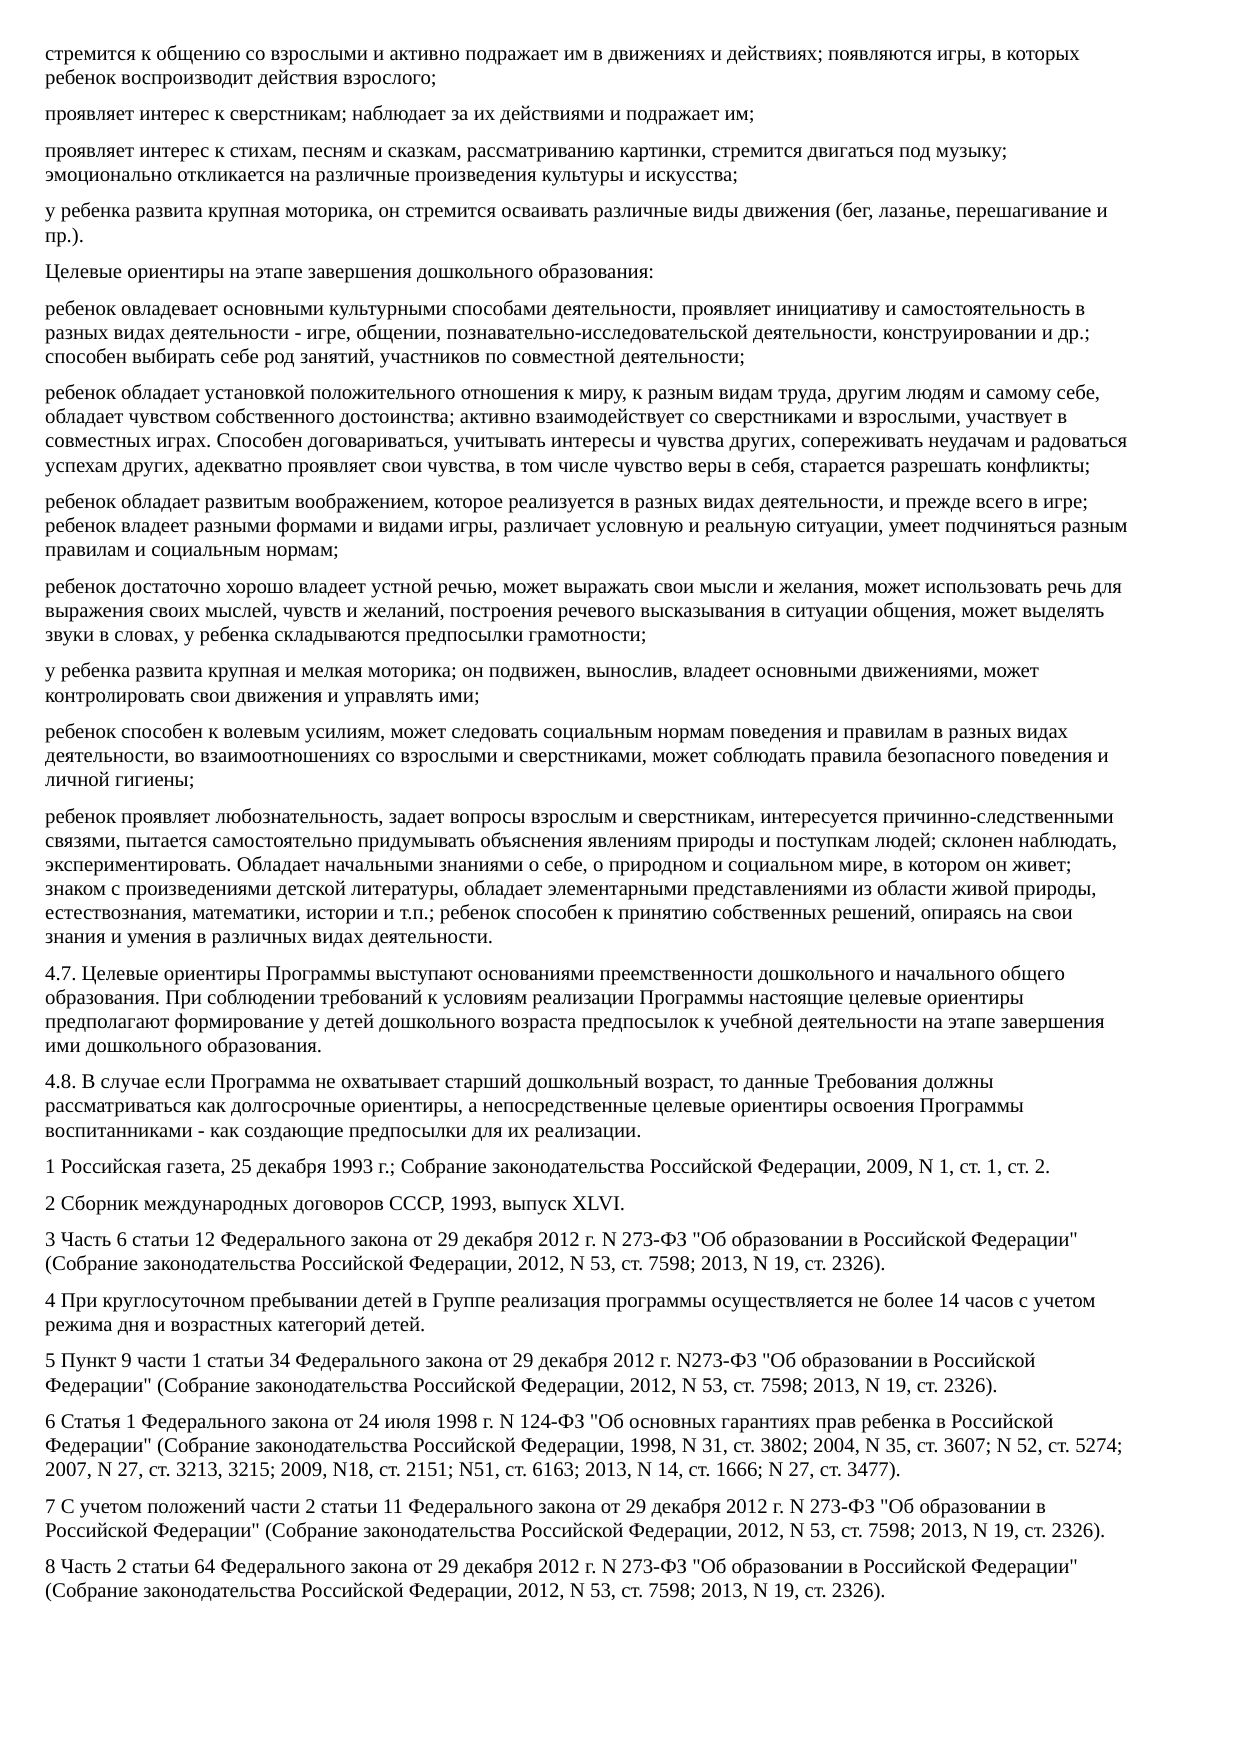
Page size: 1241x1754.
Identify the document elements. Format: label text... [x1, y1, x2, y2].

text 4 При круглосуточном пребывании детей в Группе реализация программы осуществляется не более 14 часов с учетом режима дня и возрастных категорий детей. [45, 1288, 1136, 1336]
text ребенок обладает установкой положительного отношения к миру, к разным видам труда, другим людям и самому себе, обладает чувством собственного достоинства; активно взаимодействует со сверстниками и взрослыми, участвует в совместных играх. Способен договариваться, учитывать интересы и чувства других, сопереживать неудачам и радоваться успехам других, адекватно проявляет свои чувства, в том числе чувство веры в себя, старается разрешать конфликты; [45, 380, 1136, 477]
text 3 Часть 6 статьи 12 Федерального закона от 29 декабря 2012 г. N 273-ФЗ "Об образовании в Российской Федерации" (Собрание законодательства Российской Федерации, 2012, N 53, ст. 7598; 2013, N 19, ст. 2326). [45, 1227, 1136, 1275]
text ребенок овладевает основными культурными способами деятельности, проявляет инициативу и самостоятельность в разных видах деятельности - игре, общении, познавательно-исследовательской деятельности, конструировании и др.; способен выбирать себе род занятий, участников по совместной деятельности; [45, 296, 1136, 368]
text проявляет интерес к сверстникам; наблюдает за их действиями и подражает им; [45, 101, 1136, 125]
text у ребенка развита крупная моторика, он стремится осваивать различные виды движения (бег, лазанье, перешагивание и пр.). [45, 198, 1136, 247]
text 5 Пункт 9 части 1 статьи 34 Федерального закона от 29 декабря 2012 г. N273-Ф3 "Об образовании в Российской Федерации" (Собрание законодательства Российской Федерации, 2012, N 53, ст. 7598; 2013, N 19, ст. 2326). [45, 1348, 1136, 1397]
text 1 Российская газета, 25 декабря 1993 г.; Собрание законодательства Российской Федерации, 2009, N 1, ст. 1, ст. 2. [45, 1154, 1136, 1178]
text 8 Часть 2 статьи 64 Федерального закона от 29 декабря 2012 г. N 273-ФЗ "Об образовании в Российской Федерации" (Собрание законодательства Российской Федерации, 2012, N 53, ст. 7598; 2013, N 19, ст. 2326). [45, 1554, 1136, 1602]
text у ребенка развита крупная и мелкая моторика; он подвижен, вынослив, владеет основными движениями, может контролировать свои движения и управлять ими; [45, 658, 1136, 707]
text стремится к общению со взрослыми и активно подражает им в движениях и действиях; появляются игры, в которых ребенок воспроизводит действия взрослого; [45, 41, 1136, 89]
text 2 Сборник международных договоров СССР, 1993, выпуск XLVI. [45, 1191, 1136, 1215]
text 4.8. В случае если Программа не охватывает старший дошкольный возраст, то данные Требования должны рассматриваться как долгосрочные ориентиры, а непосредственные целевые ориентиры освоения Программы воспитанниками - как создающие предпосылки для их реализации. [45, 1069, 1136, 1142]
text 4.7. Целевые ориентиры Программы выступают основаниями преемственности дошкольного и начального общего образования. При соблюдении требований к условиям реализации Программы настоящие целевые ориентиры предполагают формирование у детей дошкольного возраста предпосылок к учебной деятельности на этапе завершения ими дошкольного образования. [45, 961, 1136, 1057]
text 7 С учетом положений части 2 статьи 11 Федерального закона от 29 декабря 2012 г. N 273-ФЗ "Об образовании в Российской Федерации" (Собрание законодательства Российской Федерации, 2012, N 53, ст. 7598; 2013, N 19, ст. 2326). [45, 1494, 1136, 1542]
text ребенок обладает развитым воображением, которое реализуется в разных видах деятельности, и прежде всего в игре; ребенок владеет разными формами и видами игры, различает условную и реальную ситуации, умеет подчиняться разным правилам и социальным нормам; [45, 489, 1136, 561]
text ребенок способен к волевым усилиям, может следовать социальным нормам поведения и правилам в разных видах деятельности, во взаимоотношениях со взрослыми и сверстниками, может соблюдать правила безопасного поведения и личной гигиены; [45, 719, 1136, 791]
text проявляет интерес к стихам, песням и сказкам, рассматриванию картинки, стремится двигаться под музыку; эмоционально откликается на различные произведения культуры и искусства; [45, 138, 1136, 186]
text Целевые ориентиры на этапе завершения дошкольного образования: [45, 259, 1136, 283]
text ребенок проявляет любознательность, задает вопросы взрослым и сверстникам, интересуется причинно-следственными связями, пытается самостоятельно придумывать объяснения явлениям природы и поступкам людей; склонен наблюдать, экспериментировать. Обладает начальными знаниями о себе, о природном и социальном мире, в котором он живет; знаком с произведениями детской литературы, обладает элементарными представлениями из области живой природы, естествознания, математики, истории и т.п.; ребенок способен к принятию собственных решений, опираясь на свои знания и умения в различных видах деятельности. [45, 804, 1136, 948]
text ребенок достаточно хорошо владеет устной речью, может выражать свои мысли и желания, может использовать речь для выражения своих мыслей, чувств и желаний, построения речевого высказывания в ситуации общения, может выделять звуки в словах, у ребенка складываются предпосылки грамотности; [45, 574, 1136, 646]
text 6 Статья 1 Федерального закона от 24 июля 1998 г. N 124-ФЗ "Об основных гарантиях прав ребенка в Российской Федерации" (Собрание законодательства Российской Федерации, 1998, N 31, ст. 3802; 2004, N 35, ст. 3607; N 52, ст. 5274; 2007, N 27, ст. 3213, 3215; 2009, N18, ст. 2151; N51, ст. 6163; 2013, N 14, ст. 1666; N 27, ст. 3477). [45, 1409, 1136, 1481]
